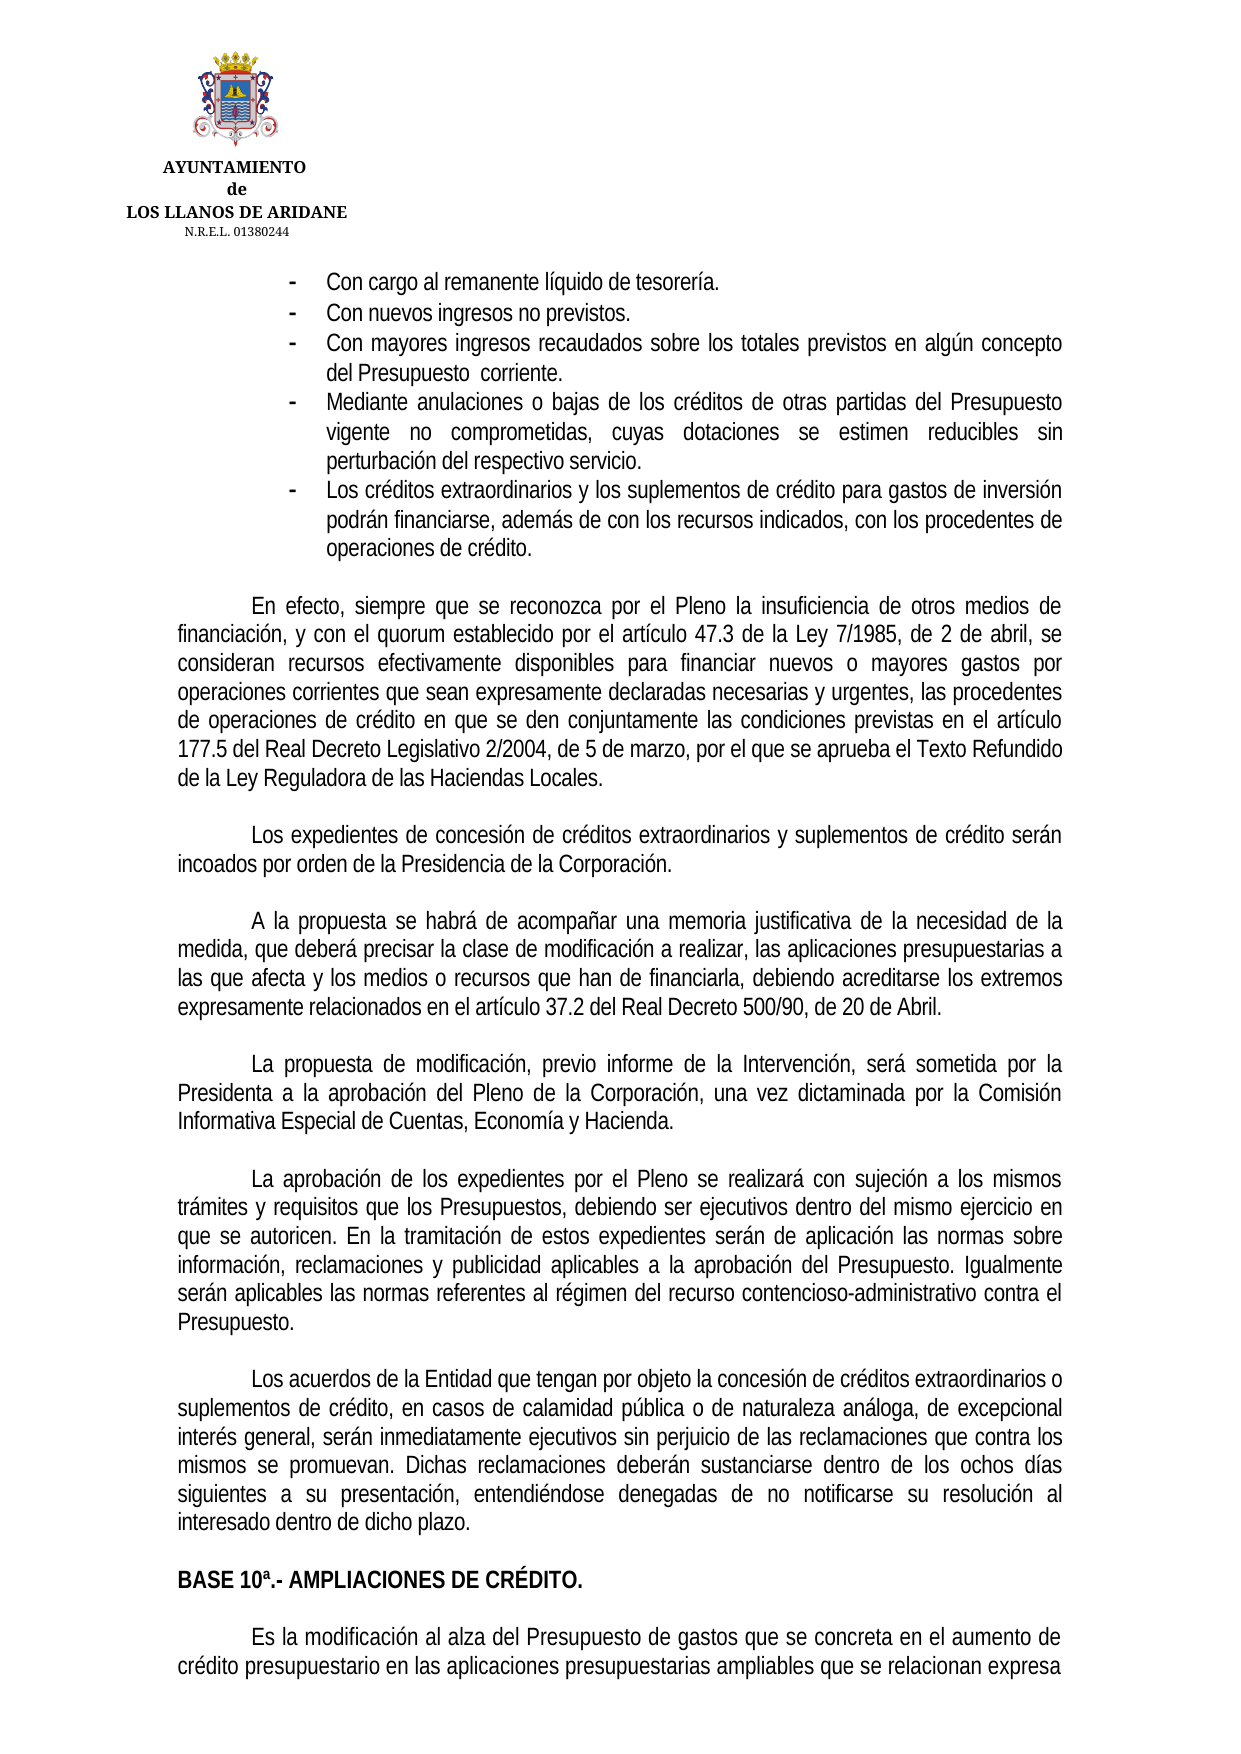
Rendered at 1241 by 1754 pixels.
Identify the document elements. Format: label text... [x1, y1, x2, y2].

text Los acuerdos de la Entidad que tengan por objeto la concesión de créditos extraordinarios o suplementos de crédito, en casos de calamidad pública o de naturaleza análoga, de excepcional interés general, serán inmediatamente ejecutivos sin perjuicio de las reclamaciones que contra los mismos se promuevan. Dichas reclamaciones deberán sustanciarse dentro de los ochos días siguientes a su presentación, entendiéndose denegadas de no notificarse su resolución al interesado dentro de dicho plazo. [177, 1364, 1063, 1536]
text A la propuesta se habrá de acompañar una memoria justificativa de la necesidad de la medida, que deberá precisar la clase de modificación a realizar, las aplicaciones presupuestarias a las que afecta y los medios o recursos que han de financiarla, debiendo acreditarse los extremos expresamente relacionados en el artículo 37.2 del Real Decreto 500/90, de 20 de Abril. [177, 906, 1063, 1020]
text La aprobación de los expedientes por el Pleno se realizará con sujeción a los mismos trámites y requisitos que los Presupuestos, debiendo ser ejecutivos dentro del mismo ejercicio en que se autoricen. En la tramitación de estos expedientes serán de aplicación las normas sobre información, reclamaciones y publicidad aplicables a la aprobación del Presupuesto. Igualmente serán aplicables las normas referentes al régimen del recurso contencioso-administrativo contra el Presupuesto. [177, 1164, 1063, 1336]
text La propuesta de modificación, previo informe de la Intervención, será sometida por la Presidenta a la aprobación del Pleno de la Corporación, una vez dictaminada por la Comisión Informativa Especial de Cuentas, Economía y Hacienda. [177, 1049, 1063, 1135]
list Con mayores ingresos recaudados sobre los totales previstos en algún concepto del Presupuesto corriente. [288, 327, 1063, 386]
text Los expedientes de concesión de créditos extraordinarios y suplementos de crédito serán incoados por orden de la Presidencia de la Corporación. [177, 820, 1063, 877]
text BASE 10ª.- AMPLIACIONES DE CRÉDITO. [177, 1565, 1063, 1593]
list Con cargo al remanente líquido de tesorería. [288, 266, 1063, 297]
list Con nuevos ingresos no previstos. [288, 297, 1063, 327]
text En efecto, siempre que se reconozca por el Pleno la insuficiencia de otros medios de financiación, y con el quorum establecido por el artículo 47.3 de la Ley 7/1985, de 2 de abril, se consideran recursos efectivamente disponibles para financiar nuevos o mayores gastos por operaciones corrientes que sean expresamente declaradas necesarias y urgentes, las procedentes de operaciones de crédito en que se den conjuntamente las condiciones previstas en el artículo 177.5 del Real Decreto Legislativo 2/2004, de 5 de marzo, por el que se aprueba el Texto Refundido de la Ley Reguladora de las Haciendas Locales. [177, 591, 1063, 791]
text Es la modificación al alza del Presupuesto de gastos que se concreta en el aumento de crédito presupuestario en las aplicaciones presupuestarias ampliables que se relacionan expresa [177, 1622, 1063, 1679]
list Mediante anulaciones o bajas de los créditos de otras partidas del Presupuesto vigente no comprometidas, cuyas dotaciones se estimen reducibles sin perturbación del respectivo servicio. [288, 386, 1063, 474]
list Los créditos extraordinarios y los suplementos de crédito para gastos de inversión podrán financiarse, además de con los recursos indicados, con los procedentes de operaciones de crédito. [288, 474, 1063, 562]
